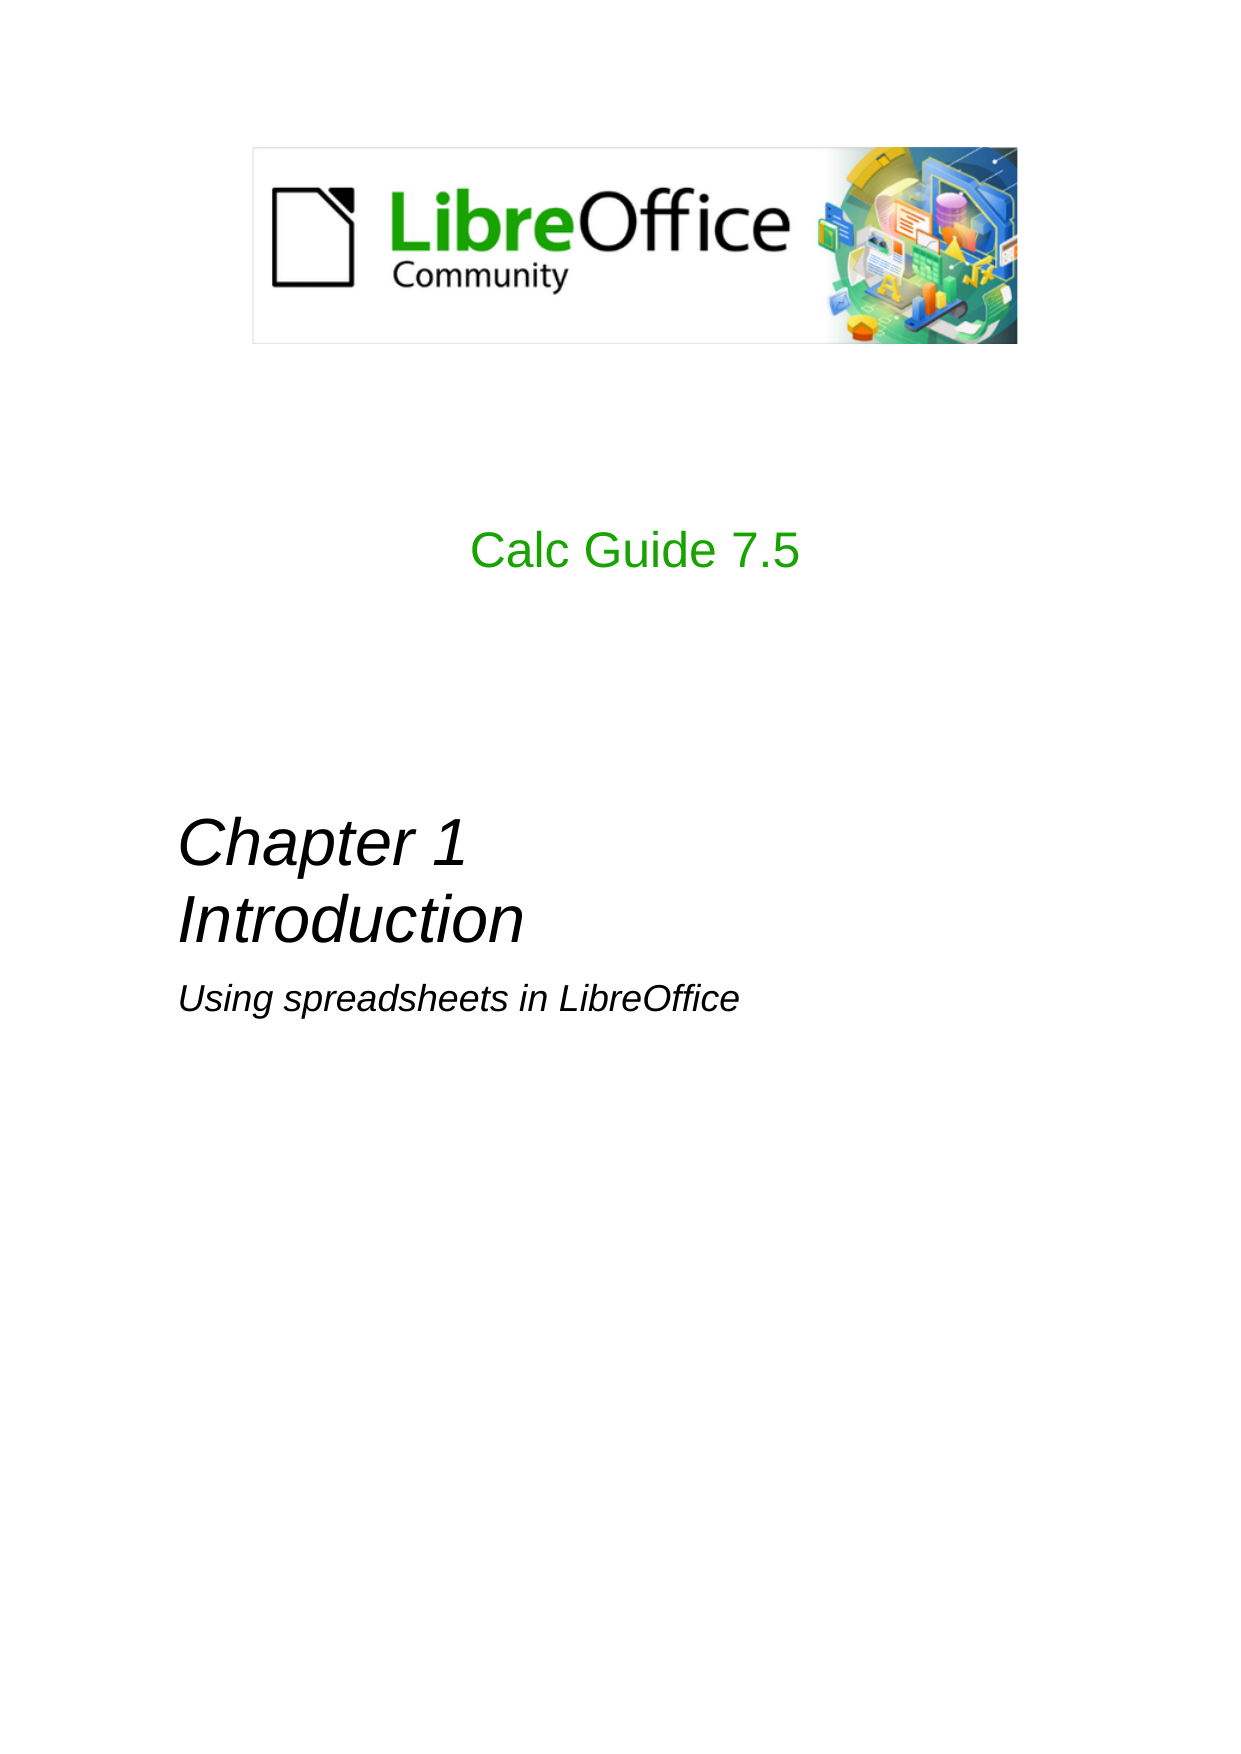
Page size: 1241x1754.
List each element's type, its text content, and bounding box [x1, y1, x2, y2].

text Calc Guide 7.5 [177, 521, 1093, 578]
subtitle Using spreadsheets in LibreOffice [177, 976, 1093, 1019]
picture [252, 147, 1018, 344]
title Chapter 1 Introduction [177, 803, 1093, 957]
